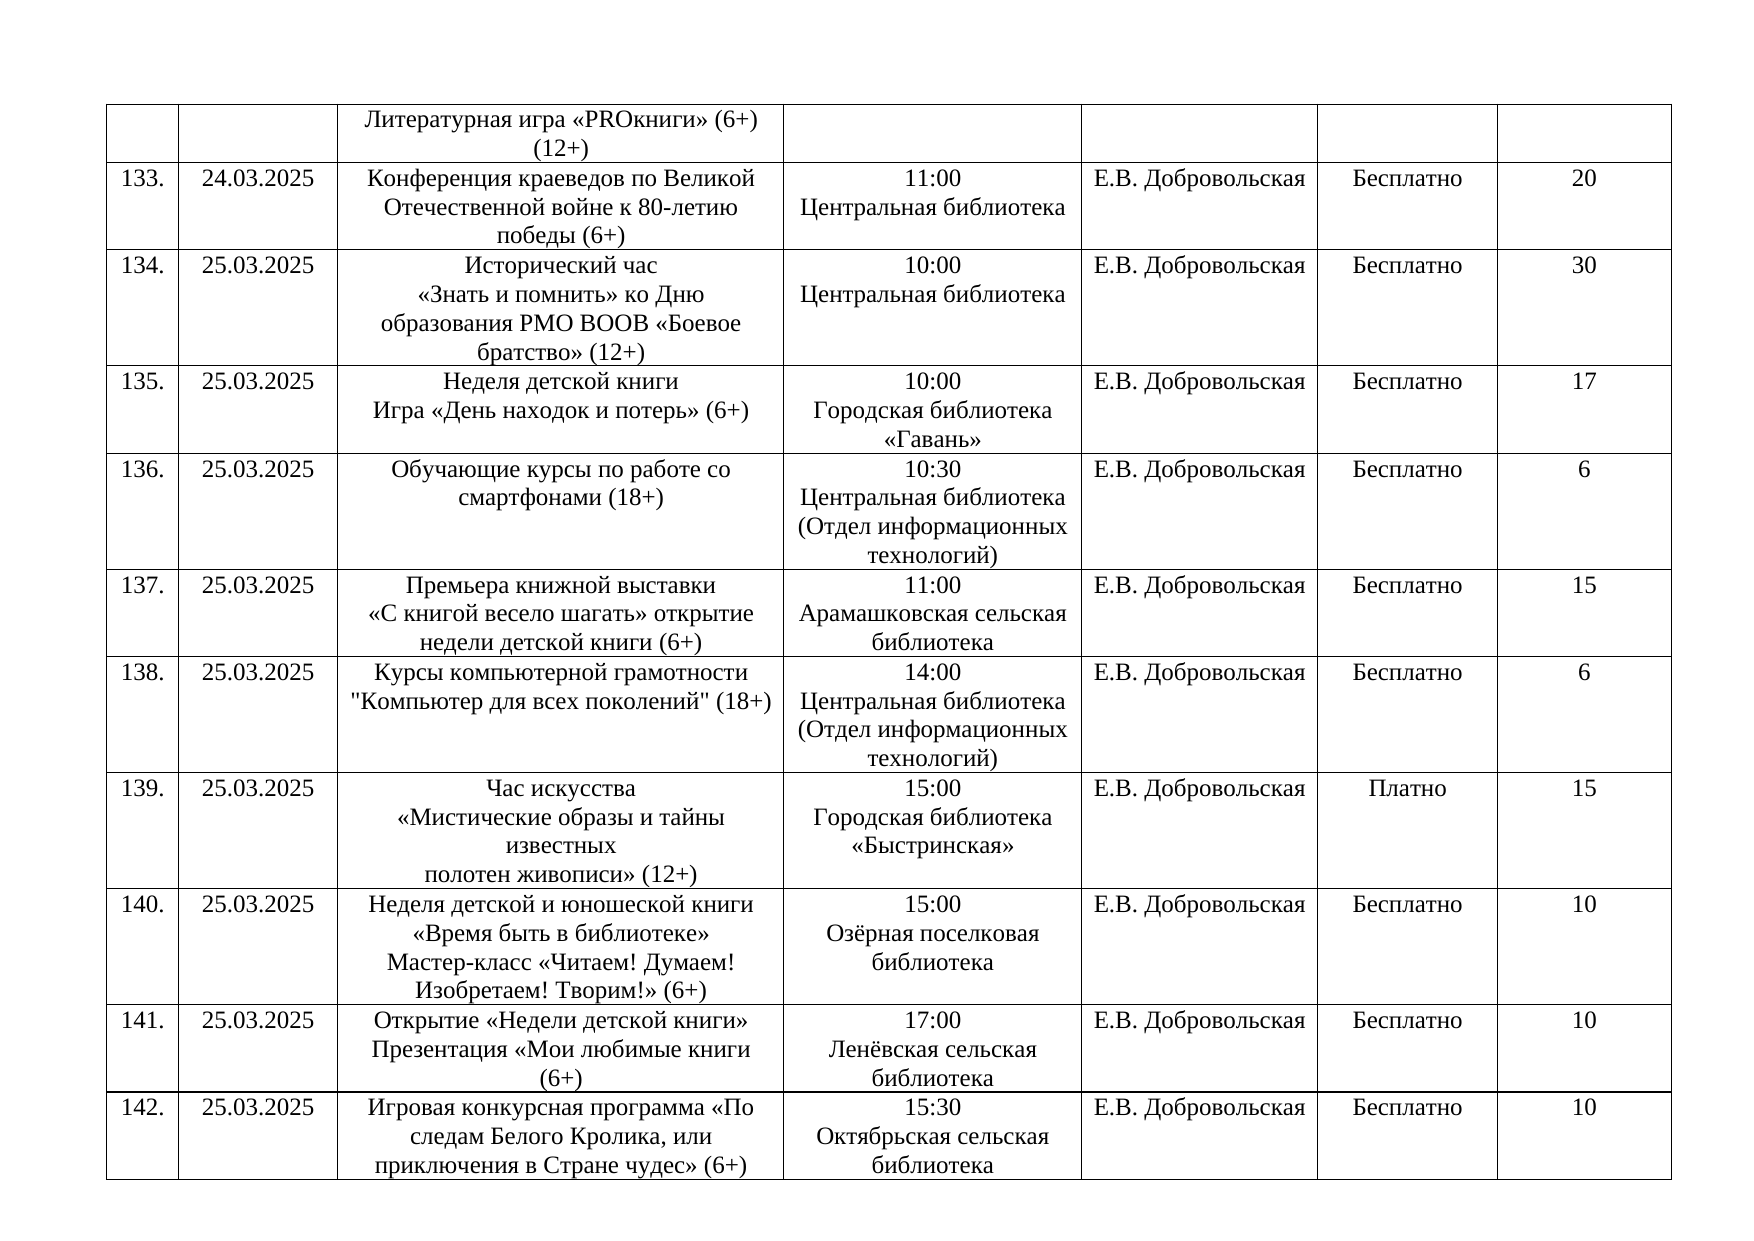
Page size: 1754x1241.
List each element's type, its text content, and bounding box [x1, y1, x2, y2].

table_cell 25.03.2025 [179, 1005, 337, 1091]
table_cell Е.В. Добровольская [1082, 1093, 1317, 1179]
table_cell 25.03.2025 [179, 1093, 337, 1179]
table_cell Е.В. Добровольская [1082, 773, 1317, 888]
table_cell [107, 105, 178, 162]
table_cell 133. [107, 163, 178, 249]
table_cell 25.03.2025 [179, 570, 337, 656]
table_cell Открытие «Недели детской книги» Презентация «Мои любимые книги (6+) [338, 1005, 783, 1091]
table_cell 25.03.2025 [179, 366, 337, 453]
table_cell 135. [107, 366, 178, 453]
table_cell 134. [107, 250, 178, 365]
table_cell Час искусства «Мистические образы и тайны известных полотен живописи» (12+) [338, 773, 783, 888]
table_cell [1498, 105, 1671, 162]
table_cell 10:30 Центральная библиотека (Отдел информационных технологий) [784, 454, 1081, 569]
table_cell 20 [1498, 163, 1671, 249]
table_cell Бесплатно [1318, 250, 1497, 365]
table_cell Е.В. Добровольская [1082, 657, 1317, 772]
table_cell 25.03.2025 [179, 250, 337, 365]
table_cell 15:30 Октябрьская сельская библиотека [784, 1093, 1081, 1179]
table_cell Е.В. Добровольская [1082, 250, 1317, 365]
table_cell 17 [1498, 366, 1671, 453]
table_cell [784, 105, 1081, 162]
table_cell Игровая конкурсная программа «По следам Белого Кролика, или приключения в Стране чудес» (6+) [338, 1093, 783, 1179]
table_cell 25.03.2025 [179, 454, 337, 569]
table_cell 141. [107, 1005, 178, 1091]
table_cell Неделя детской книги Игра «День находок и потерь» (6+) [338, 366, 783, 453]
table_cell 10:00 Городская библиотека «Гавань» [784, 366, 1081, 453]
table_cell Е.В. Добровольская [1082, 454, 1317, 569]
table_cell Е.В. Добровольская [1082, 1005, 1317, 1091]
table_cell 25.03.2025 [179, 889, 337, 1004]
table_cell 10 [1498, 889, 1671, 1004]
table_cell Е.В. Добровольская [1082, 163, 1317, 249]
table_cell Конференция краеведов по Великой Отечественной войне к 80-летию победы (6+) [338, 163, 783, 249]
table_cell Бесплатно [1318, 454, 1497, 569]
table_cell Бесплатно [1318, 889, 1497, 1004]
table_cell Бесплатно [1318, 570, 1497, 656]
table_cell Литературная игра «PROкниги» (6+) (12+) [338, 105, 783, 162]
table_cell 24.03.2025 [179, 163, 337, 249]
table_cell 15:00 Озёрная поселковая библиотека [784, 889, 1081, 1004]
table_cell 25.03.2025 [179, 773, 337, 888]
table_cell 15 [1498, 773, 1671, 888]
table_cell 15 [1498, 570, 1671, 656]
table_cell Премьера книжной выставки «С книгой весело шагать» открытие недели детской книги (6+) [338, 570, 783, 656]
table_cell Исторический час «Знать и помнить» ко Дню образования РМО ВООВ «Боевое братство» (12+) [338, 250, 783, 365]
table_cell 11:00 Центральная библиотека [784, 163, 1081, 249]
table_cell Обучающие курсы по работе со смартфонами (18+) [338, 454, 783, 569]
table_cell Платно [1318, 773, 1497, 888]
table_cell 138. [107, 657, 178, 772]
table_cell 136. [107, 454, 178, 569]
table_cell 10 [1498, 1005, 1671, 1091]
table_cell 137. [107, 570, 178, 656]
table_cell 142. [107, 1093, 178, 1179]
table_cell 140. [107, 889, 178, 1004]
table_cell [179, 105, 337, 162]
table_cell Е.В. Добровольская [1082, 366, 1317, 453]
table_cell 14:00 Центральная библиотека (Отдел информационных технологий) [784, 657, 1081, 772]
table_cell Бесплатно [1318, 1093, 1497, 1179]
table_cell 10 [1498, 1093, 1671, 1179]
table_cell 139. [107, 773, 178, 888]
table_cell 30 [1498, 250, 1671, 365]
table_cell [1082, 105, 1317, 162]
table_cell Бесплатно [1318, 1005, 1497, 1091]
table_cell [1318, 105, 1497, 162]
table_cell 6 [1498, 454, 1671, 569]
table_cell 6 [1498, 657, 1671, 772]
table_cell Е.В. Добровольская [1082, 570, 1317, 656]
table_cell 15:00 Городская библиотека «Быстринская» [784, 773, 1081, 888]
table_cell 17:00 Ленёвская сельская библиотека [784, 1005, 1081, 1091]
table_cell 10:00 Центральная библиотека [784, 250, 1081, 365]
table_cell Бесплатно [1318, 163, 1497, 249]
table_cell Бесплатно [1318, 657, 1497, 772]
table_cell Неделя детской и юношеской книги «Время быть в библиотеке» Мастер-класс «Читаем! Думаем! Изобретаем! Творим!» (6+) [338, 889, 783, 1004]
table_cell Бесплатно [1318, 366, 1497, 453]
table_cell Курсы компьютерной грамотности "Компьютер для всех поколений" (18+) [338, 657, 783, 772]
table_cell 25.03.2025 [179, 657, 337, 772]
table_cell 11:00 Арамашковская сельская библиотека [784, 570, 1081, 656]
table_cell Е.В. Добровольская [1082, 889, 1317, 1004]
